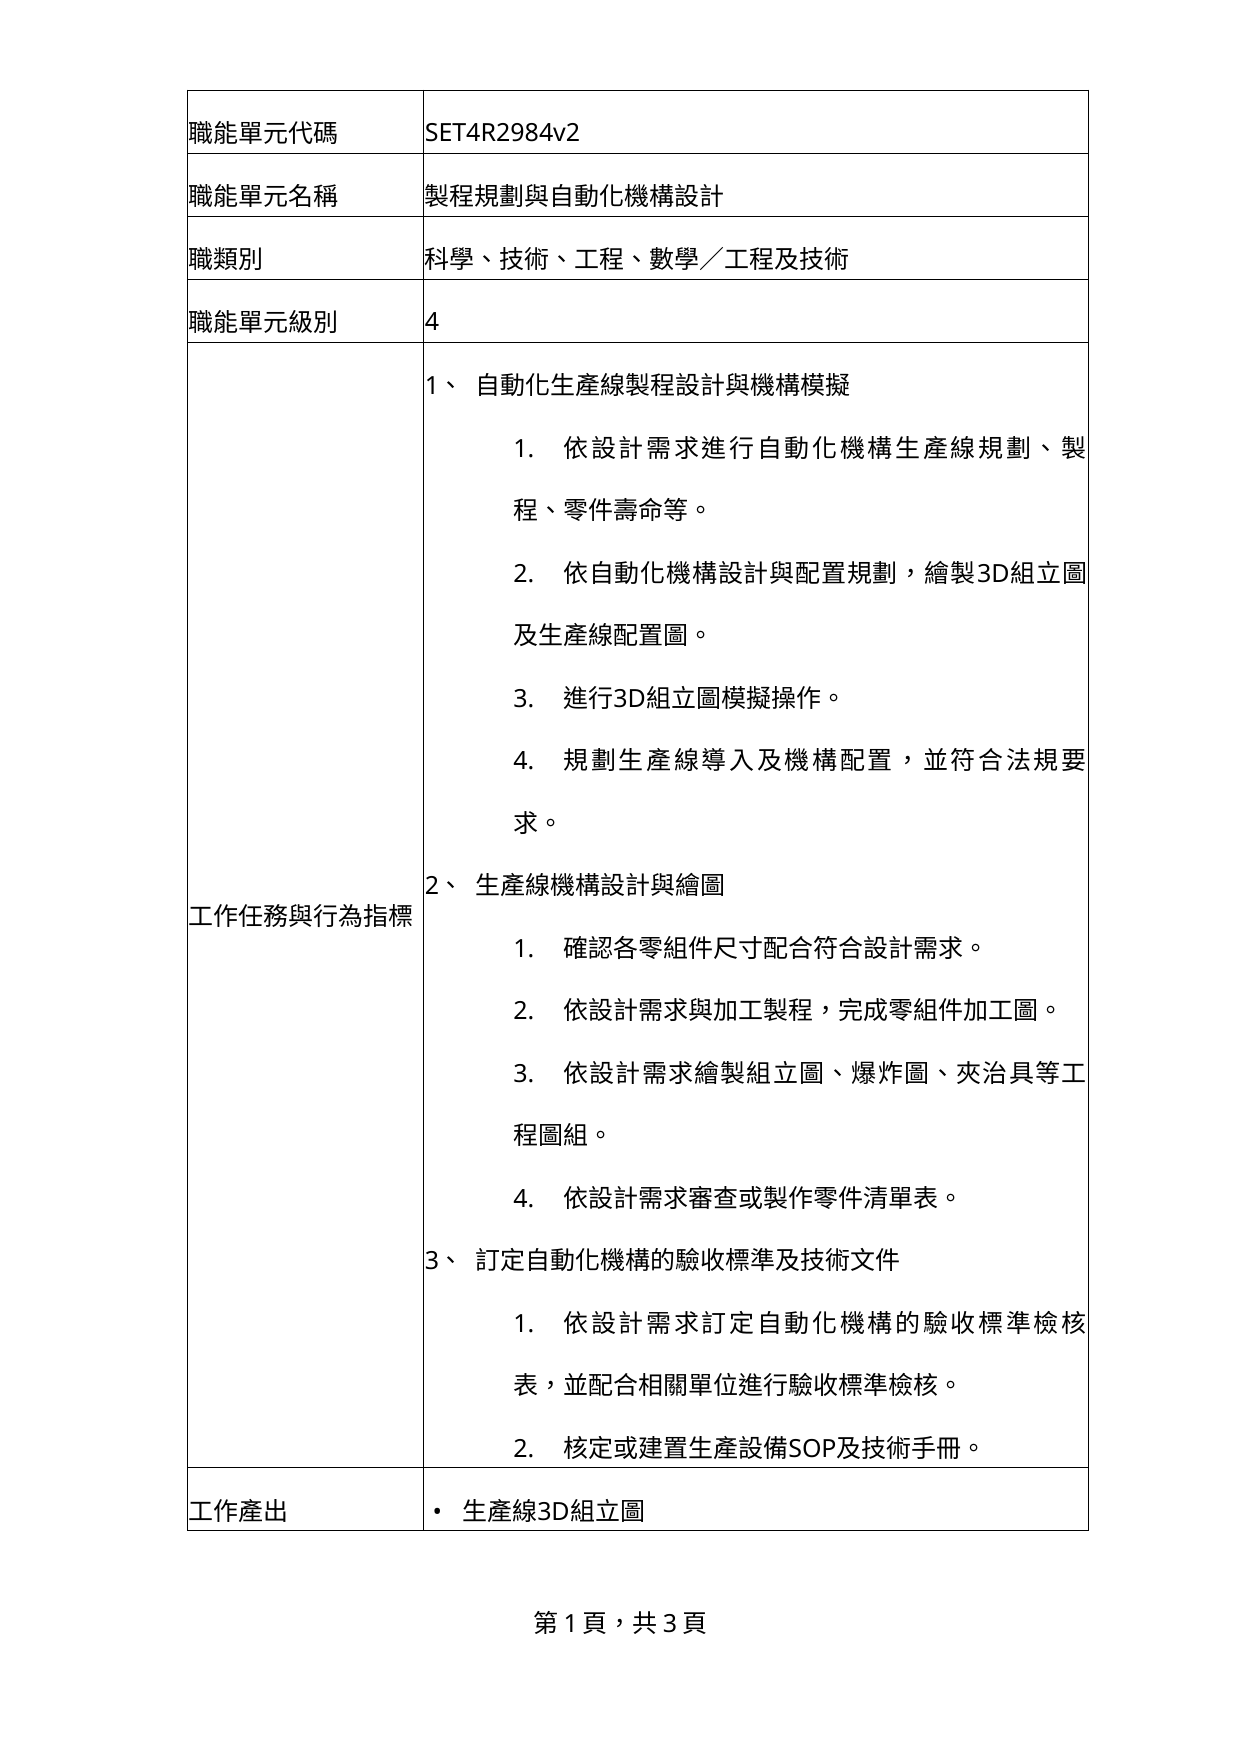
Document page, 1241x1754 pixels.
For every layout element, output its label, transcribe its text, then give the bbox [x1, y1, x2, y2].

table_cell 工作產出 [188, 1468, 423, 1530]
table_cell 生產線3D組立圖 驗收標準檢核表 生產線配置圖 零件清單表（BOM表） 零組件加工圖 [424, 1468, 1088, 1530]
table_cell 職能單元級別 [188, 280, 423, 342]
table_header SET4R2984v2 [424, 91, 1088, 152]
table_cell 科學、技術、工程、數學／工程及技術 [424, 217, 1088, 278]
table_header 職能單元代碼 [188, 91, 423, 152]
table_cell 工作任務與行為指標 [188, 343, 423, 1467]
table_cell 職能單元名稱 [188, 154, 423, 216]
table_cell 4 [424, 280, 1088, 342]
table_cell 自動化生產線製程設計與機構模擬 依設計需求進行自動化機構生產線規劃、製程、零件壽命等。 依自動化機構設計與配置規劃，繪製3D組立圖及生產線配置圖。 進行3D組立圖模擬操作。 規劃生產線導入及機構配置，並符合法規要求。 生產線機構設計與繪圖 確認各零組件尺寸配合符合設計需求。 依設計需求與加工製程，完成零組件加工圖。 依設計需求繪製組立圖、爆炸圖、夾治具等工程圖組。 依設計需求審查或製作零件清單表。 訂定自動化機構的驗收標準及技術文件 依設計需求訂定自動化機構的驗收標準檢核表，並配合相關單位進行驗收標準檢核。 核定或建置生產設備SOP及技術手冊。 [424, 343, 1088, 1467]
table_cell 職類別 [188, 217, 423, 278]
table_cell 製程規劃與自動化機構設計 [424, 154, 1088, 216]
